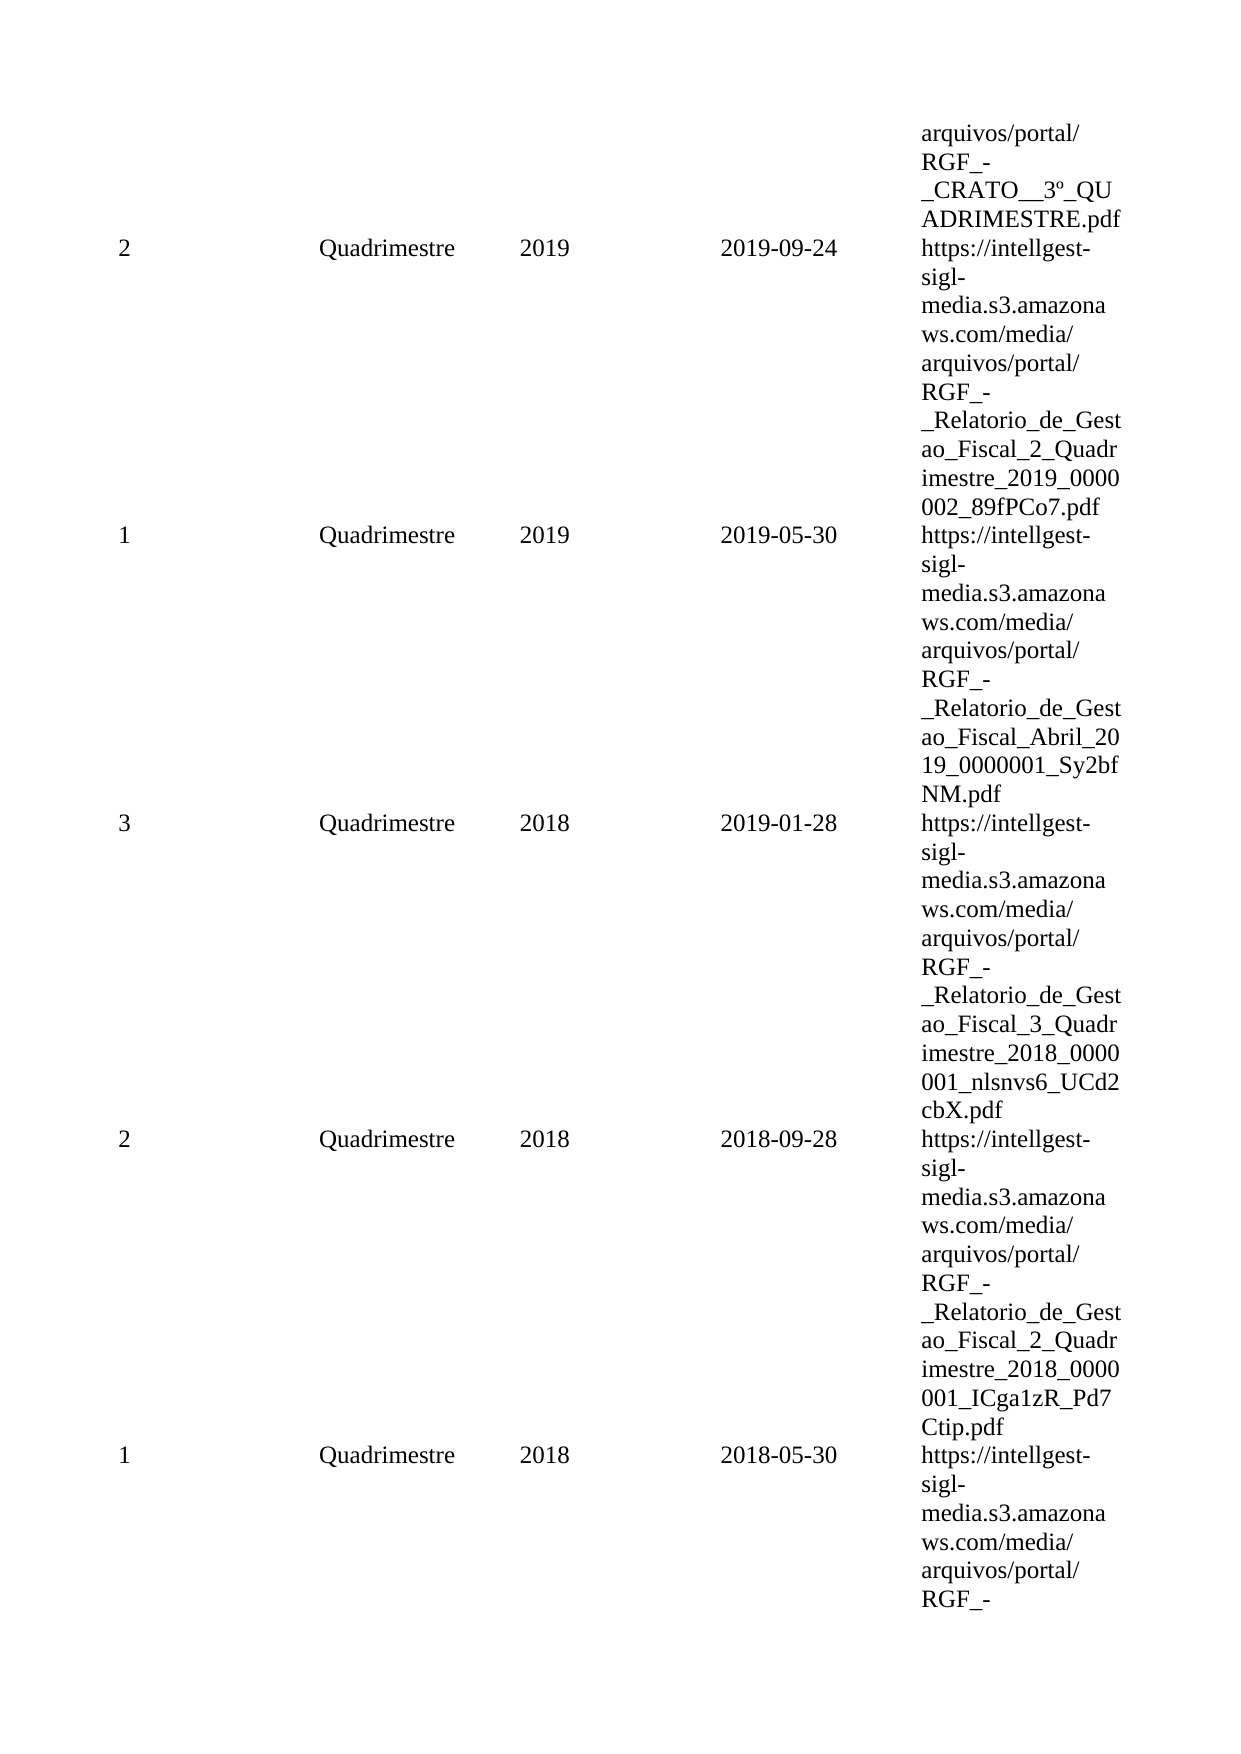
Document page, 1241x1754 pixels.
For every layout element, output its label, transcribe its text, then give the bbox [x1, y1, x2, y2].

table_cell https://intellgest-sigl-media.s3.amazonaws.com/media/arquivos/portal/RGF_- [921, 1441, 1122, 1613]
table_cell 2019-01-28 [720, 808, 921, 1124]
table_cell https://intellgest-sigl-media.s3.amazonaws.com/media/arquivos/portal/RGF_-_Relatorio_de_Gestao_Fiscal_2_Quadrimestre_2018_0000001_ICga1zR_Pd7Ctip.pdf [921, 1124, 1122, 1441]
table_cell https://intellgest-sigl-media.s3.amazonaws.com/media/arquivos/portal/RGF_-_Relatorio_de_Gestao_Fiscal_3_Quadrimestre_2018_0000001_nlsnvs6_UCd2cbX.pdf [921, 808, 1122, 1124]
table_cell [720, 118, 921, 233]
table_cell 3 [118, 808, 319, 1124]
table_cell 2019-09-24 [720, 233, 921, 521]
table_cell 1 [118, 521, 319, 808]
table_cell 2019 [520, 521, 720, 808]
table_cell [520, 118, 720, 233]
table_cell 2018-05-30 [720, 1441, 921, 1613]
table_cell Quadrimestre [319, 1124, 519, 1441]
table_cell 2018 [520, 1441, 720, 1613]
table_cell https://intellgest-sigl-media.s3.amazonaws.com/media/arquivos/portal/RGF_-_Relatorio_de_Gestao_Fiscal_2_Quadrimestre_2019_0000002_89fPCo7.pdf [921, 233, 1122, 521]
table_cell 2018 [520, 808, 720, 1124]
table_cell Quadrimestre [319, 808, 519, 1124]
table_cell 2019-05-30 [720, 521, 921, 808]
table_cell 2019 [520, 233, 720, 521]
table_cell 2 [118, 233, 319, 521]
table_cell 1 [118, 1441, 319, 1613]
table_cell Quadrimestre [319, 521, 519, 808]
table_cell 2018-09-28 [720, 1124, 921, 1441]
table_cell 2018 [520, 1124, 720, 1441]
table_cell [118, 118, 319, 233]
table_cell arquivos/portal/RGF_-_CRATO__3º_QUADRIMESTRE.pdf [921, 118, 1122, 233]
table_cell Quadrimestre [319, 1441, 519, 1613]
table_cell [319, 118, 519, 233]
table_cell Quadrimestre [319, 233, 519, 521]
table_cell https://intellgest-sigl-media.s3.amazonaws.com/media/arquivos/portal/RGF_-_Relatorio_de_Gestao_Fiscal_Abril_2019_0000001_Sy2bfNM.pdf [921, 521, 1122, 808]
table_cell 2 [118, 1124, 319, 1441]
